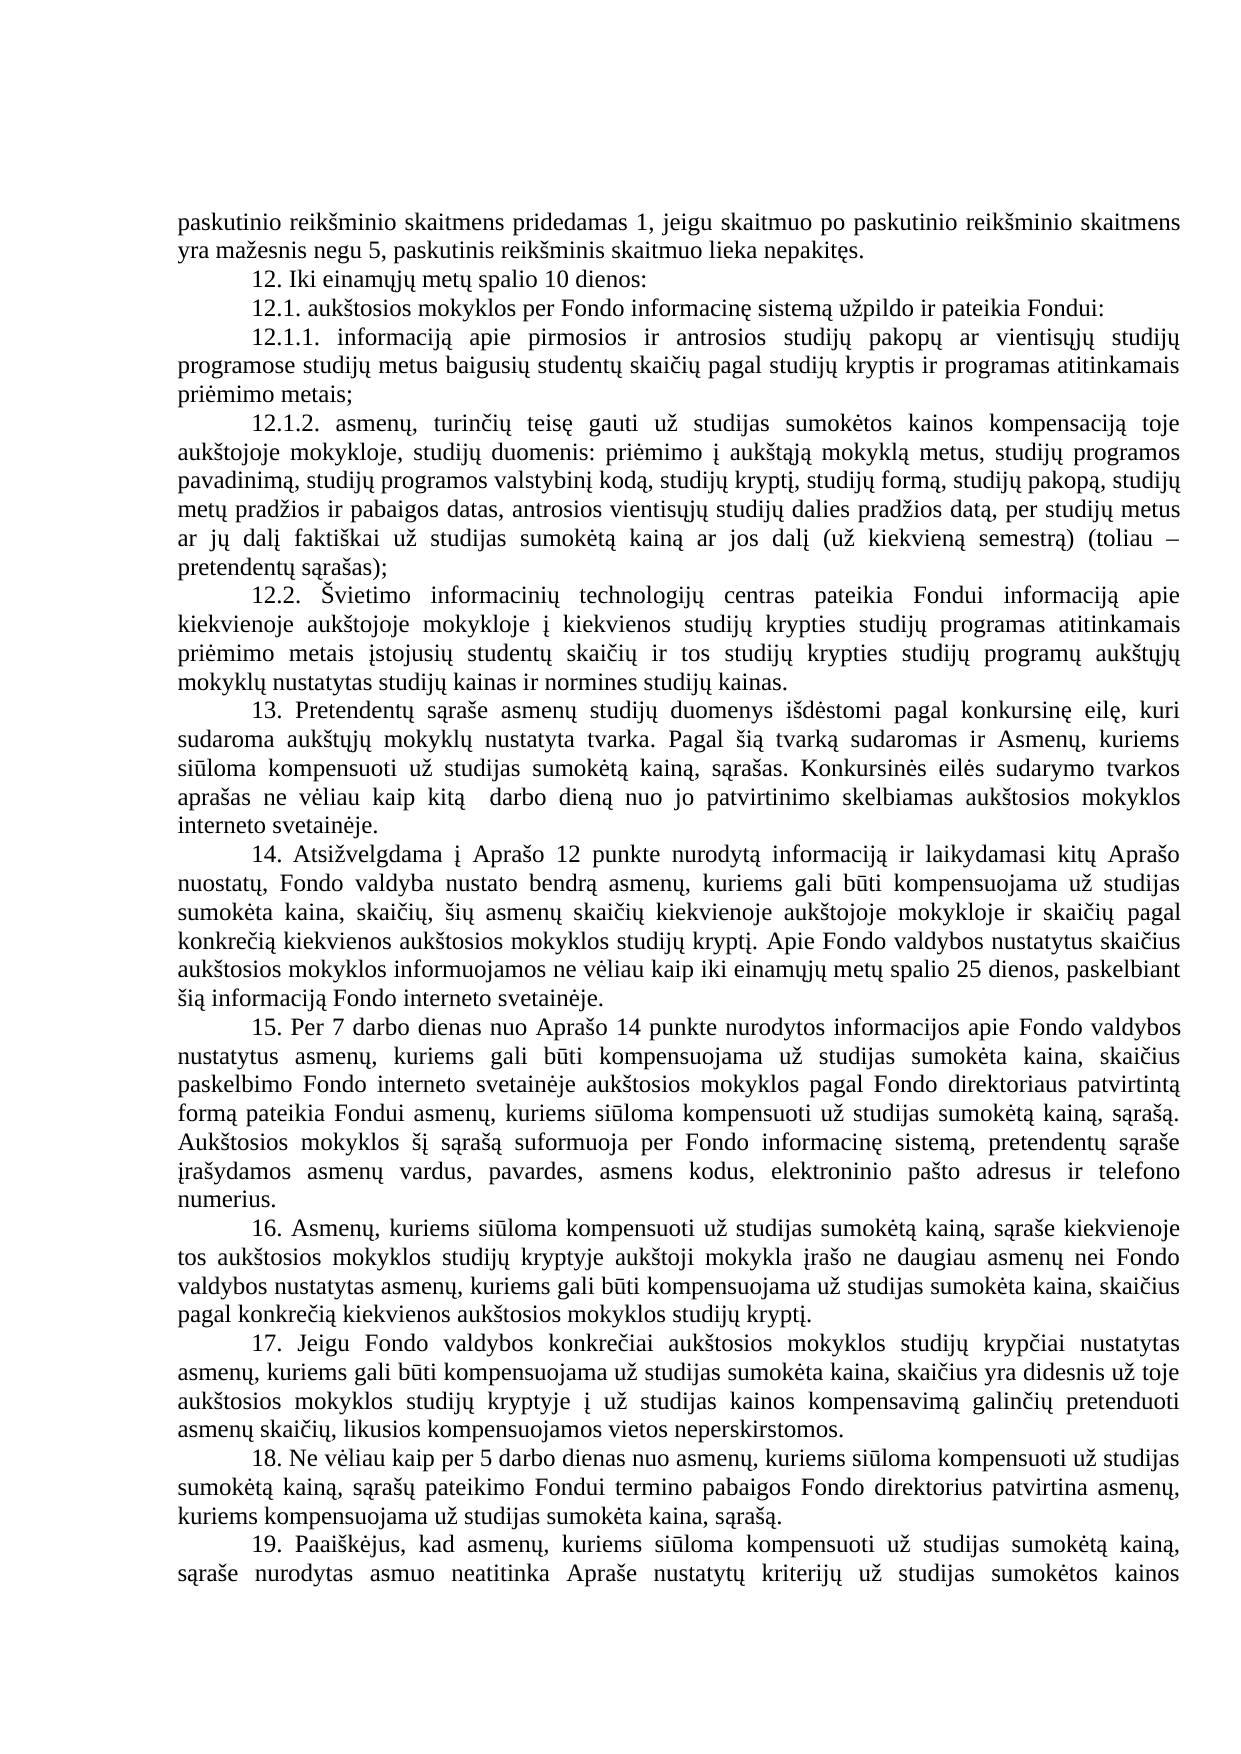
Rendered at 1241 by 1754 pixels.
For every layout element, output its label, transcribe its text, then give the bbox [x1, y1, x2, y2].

text 19. Paaiškėjus, kad asmenų, kuriems siūloma kompensuoti už studijas sumokėtą kainą, sąraše nurodytas asmuo neatitinka Apraše nustatytų kriterijų už studijas sumokėtos kainos [177, 1529, 1181, 1587]
text 12.1.2. asmenų, turinčių teisę gauti už studijas sumokėtos kainos kompensaciją toje aukštojoje mokykloje, studijų duomenis: priėmimo į aukštąją mokyklą metus, studijų programos pavadinimą, studijų programos valstybinį kodą, studijų kryptį, studijų formą, studijų pakopą, studijų metų pradžios ir pabaigos datas, antrosios vientisųjų studijų dalies pradžios datą, per studijų metus ar jų dalį faktiškai už studijas sumokėtą kainą ar jos dalį (už kiekvieną semestrą) (toliau – pretendentų sąrašas); [177, 408, 1181, 580]
text 17. Jeigu Fondo valdybos konkrečiai aukštosios mokyklos studijų krypčiai nustatytas asmenų, kuriems gali būti kompensuojama už studijas sumokėta kaina, skaičius yra didesnis už toje aukštosios mokyklos studijų kryptyje į už studijas kainos kompensavimą galinčių pretenduoti asmenų skaičių, likusios kompensuojamos vietos neperskirstomos. [177, 1328, 1181, 1443]
text 14. Atsižvelgdama į Aprašo 12 punkte nurodytą informaciją ir laikydamasi kitų Aprašo nuostatų, Fondo valdyba nustato bendrą asmenų, kuriems gali būti kompensuojama už studijas sumokėta kaina, skaičių, šių asmenų skaičių kiekvienoje aukštojoje mokykloje ir skaičių pagal konkrečią kiekvienos aukštosios mokyklos studijų kryptį. Apie Fondo valdybos nustatytus skaičius aukštosios mokyklos informuojamos ne vėliau kaip iki einamųjų metų spalio 25 dienos, paskelbiant šią informaciją Fondo interneto svetainėje. [177, 839, 1181, 1012]
text 12.1.1. informaciją apie pirmosios ir antrosios studijų pakopų ar vientisųjų studijų programose studijų metus baigusių studentų skaičių pagal studijų kryptis ir programas atitinkamais priėmimo metais; [177, 322, 1181, 408]
text 13. Pretendentų sąraše asmenų studijų duomenys išdėstomi pagal konkursinę eilę, kuri sudaroma aukštųjų mokyklų nustatyta tvarka. Pagal šią tvarką sudaromas ir Asmenų, kuriems siūloma kompensuoti už studijas sumokėtą kainą, sąrašas. Konkursinės eilės sudarymo tvarkos aprašas ne vėliau kaip kitą darbo dieną nuo jo patvirtinimo skelbiamas aukštosios mokyklos interneto svetainėje. [177, 695, 1181, 839]
text 16. Asmenų, kuriems siūloma kompensuoti už studijas sumokėtą kainą, sąraše kiekvienoje tos aukštosios mokyklos studijų kryptyje aukštoji mokykla įrašo ne daugiau asmenų nei Fondo valdybos nustatytas asmenų, kuriems gali būti kompensuojama už studijas sumokėta kaina, skaičius pagal konkrečią kiekvienos aukštosios mokyklos studijų kryptį. [177, 1213, 1181, 1328]
text paskutinio reikšminio skaitmens pridedamas 1, jeigu skaitmuo po paskutinio reikšminio skaitmens yra mažesnis negu 5, paskutinis reikšminis skaitmuo lieka nepakitęs. [177, 207, 1181, 264]
text 12.2. Švietimo informacinių technologijų centras pateikia Fondui informaciją apie kiekvienoje aukštojoje mokykloje į kiekvienos studijų krypties studijų programas atitinkamais priėmimo metais įstojusių studentų skaičių ir tos studijų krypties studijų programų aukštųjų mokyklų nustatytas studijų kainas ir normines studijų kainas. [177, 580, 1181, 695]
text 12.1. aukštosios mokyklos per Fondo informacinę sistemą užpildo ir pateikia Fondui: [177, 293, 1181, 322]
text 15. Per 7 darbo dienas nuo Aprašo 14 punkte nurodytos informacijos apie Fondo valdybos nustatytus asmenų, kuriems gali būti kompensuojama už studijas sumokėta kaina, skaičius paskelbimo Fondo interneto svetainėje aukštosios mokyklos pagal Fondo direktoriaus patvirtintą formą pateikia Fondui asmenų, kuriems siūloma kompensuoti už studijas sumokėtą kainą, sąrašą. Aukštosios mokyklos šį sąrašą suformuoja per Fondo informacinę sistemą, pretendentų sąraše įrašydamos asmenų vardus, pavardes, asmens kodus, elektroninio pašto adresus ir telefono numerius. [177, 1012, 1181, 1213]
text 12. Iki einamųjų metų spalio 10 dienos: [177, 264, 1181, 293]
text 18. Ne vėliau kaip per 5 darbo dienas nuo asmenų, kuriems siūloma kompensuoti už studijas sumokėtą kainą, sąrašų pateikimo Fondui termino pabaigos Fondo direktorius patvirtina asmenų, kuriems kompensuojama už studijas sumokėta kaina, sąrašą. [177, 1443, 1181, 1529]
